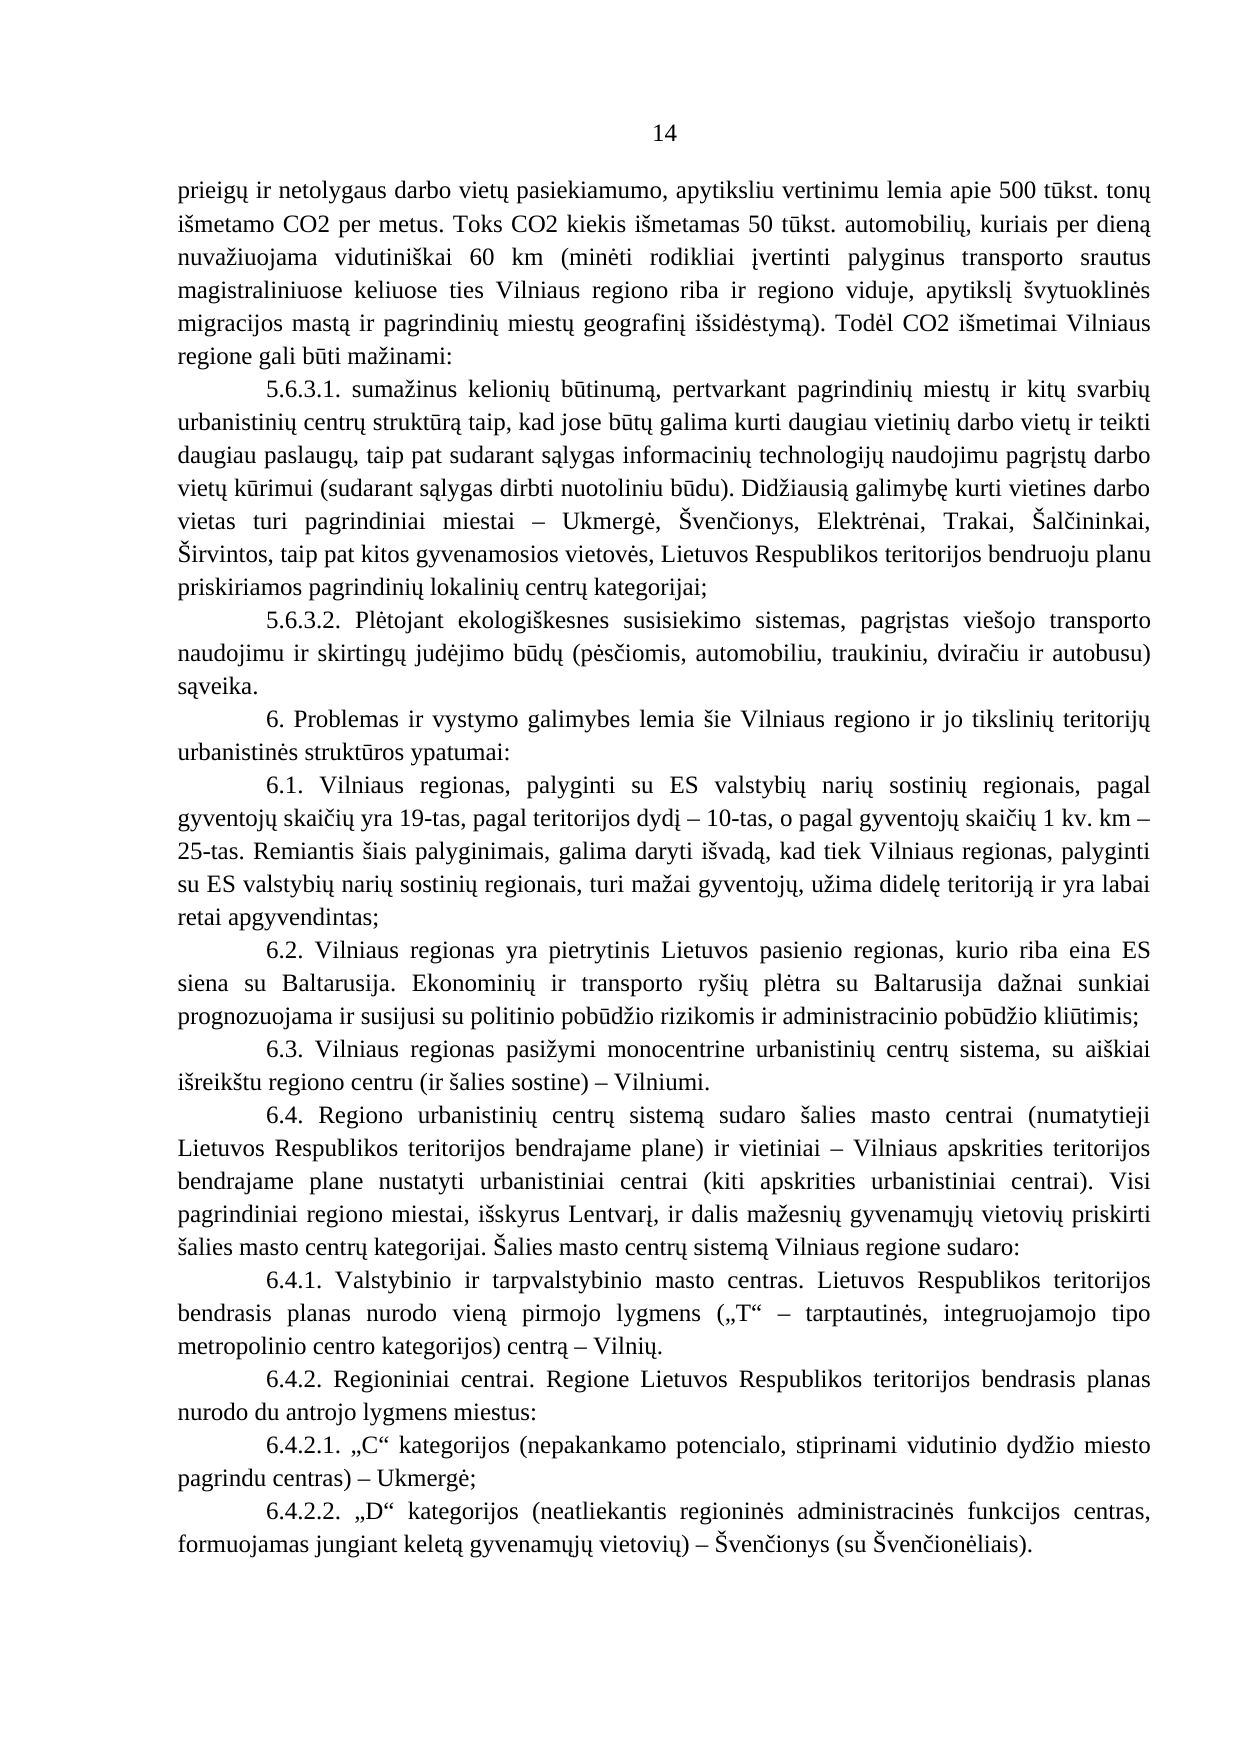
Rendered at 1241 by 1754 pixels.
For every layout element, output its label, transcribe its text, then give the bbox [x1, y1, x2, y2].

text 6.4.2.1. „C“ kategorijos (nepakankamo potencialo, stiprinami vidutinio dydžio miesto pagrindu centras) – Ukmergė; [177, 1430, 1152, 1492]
text 6.4. Regiono urbanistinių centrų sistemą sudaro šalies masto centrai (numatytieji Lietuvos Respublikos teritorijos bendrajame plane) ir vietiniai – Vilniaus apskrities teritorijos bendrajame plane nustatyti urbanistiniai centrai (kiti apskrities urbanistiniai centrai). Visi pagrindiniai regiono miestai, išskyrus Lentvarį, ir dalis mažesnių gyvenamųjų vietovių priskirti šalies masto centrų kategorijai. Šalies masto centrų sistemą Vilniaus regione sudaro: [177, 1100, 1152, 1261]
text prieigų ir netolygaus darbo vietų pasiekiamumo, apytiksliu vertinimu lemia apie 500 tūkst. tonų išmetamo CO2 per metus. Toks CO2 kiekis išmetamas 50 tūkst. automobilių, kuriais per dieną nuvažiuojama vidutiniškai 60 km (minėti rodikliai įvertinti palyginus transporto srautus magistraliniuose keliuose ties Vilniaus regiono riba ir regiono viduje, apytikslį švytuoklinės migracijos mastą ir pagrindinių miestų geografinį išsidėstymą). Todėl CO2 išmetimai Vilniaus regione gali būti mažinami: [177, 176, 1152, 369]
text 5.6.3.1. sumažinus kelionių būtinumą, pertvarkant pagrindinių miestų ir kitų svarbių urbanistinių centrų struktūrą taip, kad jose būtų galima kurti daugiau vietinių darbo vietų ir teikti daugiau paslaugų, taip pat sudarant sąlygas informacinių technologijų naudojimu pagrįstų darbo vietų kūrimui (sudarant sąlygas dirbti nuotoliniu būdu). Didžiausią galimybę kurti vietines darbo vietas turi pagrindiniai miestai – Ukmergė, Švenčionys, Elektrėnai, Trakai, Šalčininkai, Širvintos, taip pat kitos gyvenamosios vietovės, Lietuvos Respublikos teritorijos bendruoju planu priskiriamos pagrindinių lokalinių centrų kategorijai; [177, 374, 1152, 601]
text 6.4.2. Regioniniai centrai. Regione Lietuvos Respublikos teritorijos bendrasis planas nurodo du antrojo lygmens miestus: [177, 1364, 1152, 1426]
text 6.1. Vilniaus regionas, palyginti su ES valstybių narių sostinių regionais, pagal gyventojų skaičių yra 19-tas, pagal teritorijos dydį – 10-tas, o pagal gyventojų skaičių 1 kv. km – 25-tas. Remiantis šiais palyginimais, galima daryti išvadą, kad tiek Vilniaus regionas, palyginti su ES valstybių narių sostinių regionais, turi mažai gyventojų, užima didelę teritoriją ir yra labai retai apgyvendintas; [177, 770, 1152, 931]
text 6.3. Vilniaus regionas pasižymi monocentrine urbanistinių centrų sistema, su aiškiai išreikštu regiono centru (ir šalies sostine) – Vilniumi. [177, 1034, 1152, 1096]
text 5.6.3.2. Plėtojant ekologiškesnes susisiekimo sistemas, pagrįstas viešojo transporto naudojimu ir skirtingų judėjimo būdų (pėsčiomis, automobiliu, traukiniu, dviračiu ir autobusu) sąveika. [177, 605, 1152, 700]
text 6.4.2.2. „D“ kategorijos (neatliekantis regioninės administracinės funkcijos centras, formuojamas jungiant keletą gyvenamųjų vietovių) – Švenčionys (su Švenčionėliais). [177, 1496, 1152, 1558]
text 6.4.1. Valstybinio ir tarpvalstybinio masto centras. Lietuvos Respublikos teritorijos bendrasis planas nurodo vieną pirmojo lygmens („T“ – tarptautinės, integruojamojo tipo metropolinio centro kategorijos) centrą – Vilnių. [177, 1265, 1152, 1360]
text 6.2. Vilniaus regionas yra pietrytinis Lietuvos pasienio regionas, kurio riba eina ES siena su Baltarusija. Ekonominių ir transporto ryšių plėtra su Baltarusija dažnai sunkiai prognozuojama ir susijusi su politinio pobūdžio rizikomis ir administracinio pobūdžio kliūtimis; [177, 935, 1152, 1030]
text 6. Problemas ir vystymo galimybes lemia šie Vilniaus regiono ir jo tikslinių teritorijų urbanistinės struktūros ypatumai: [177, 704, 1152, 766]
